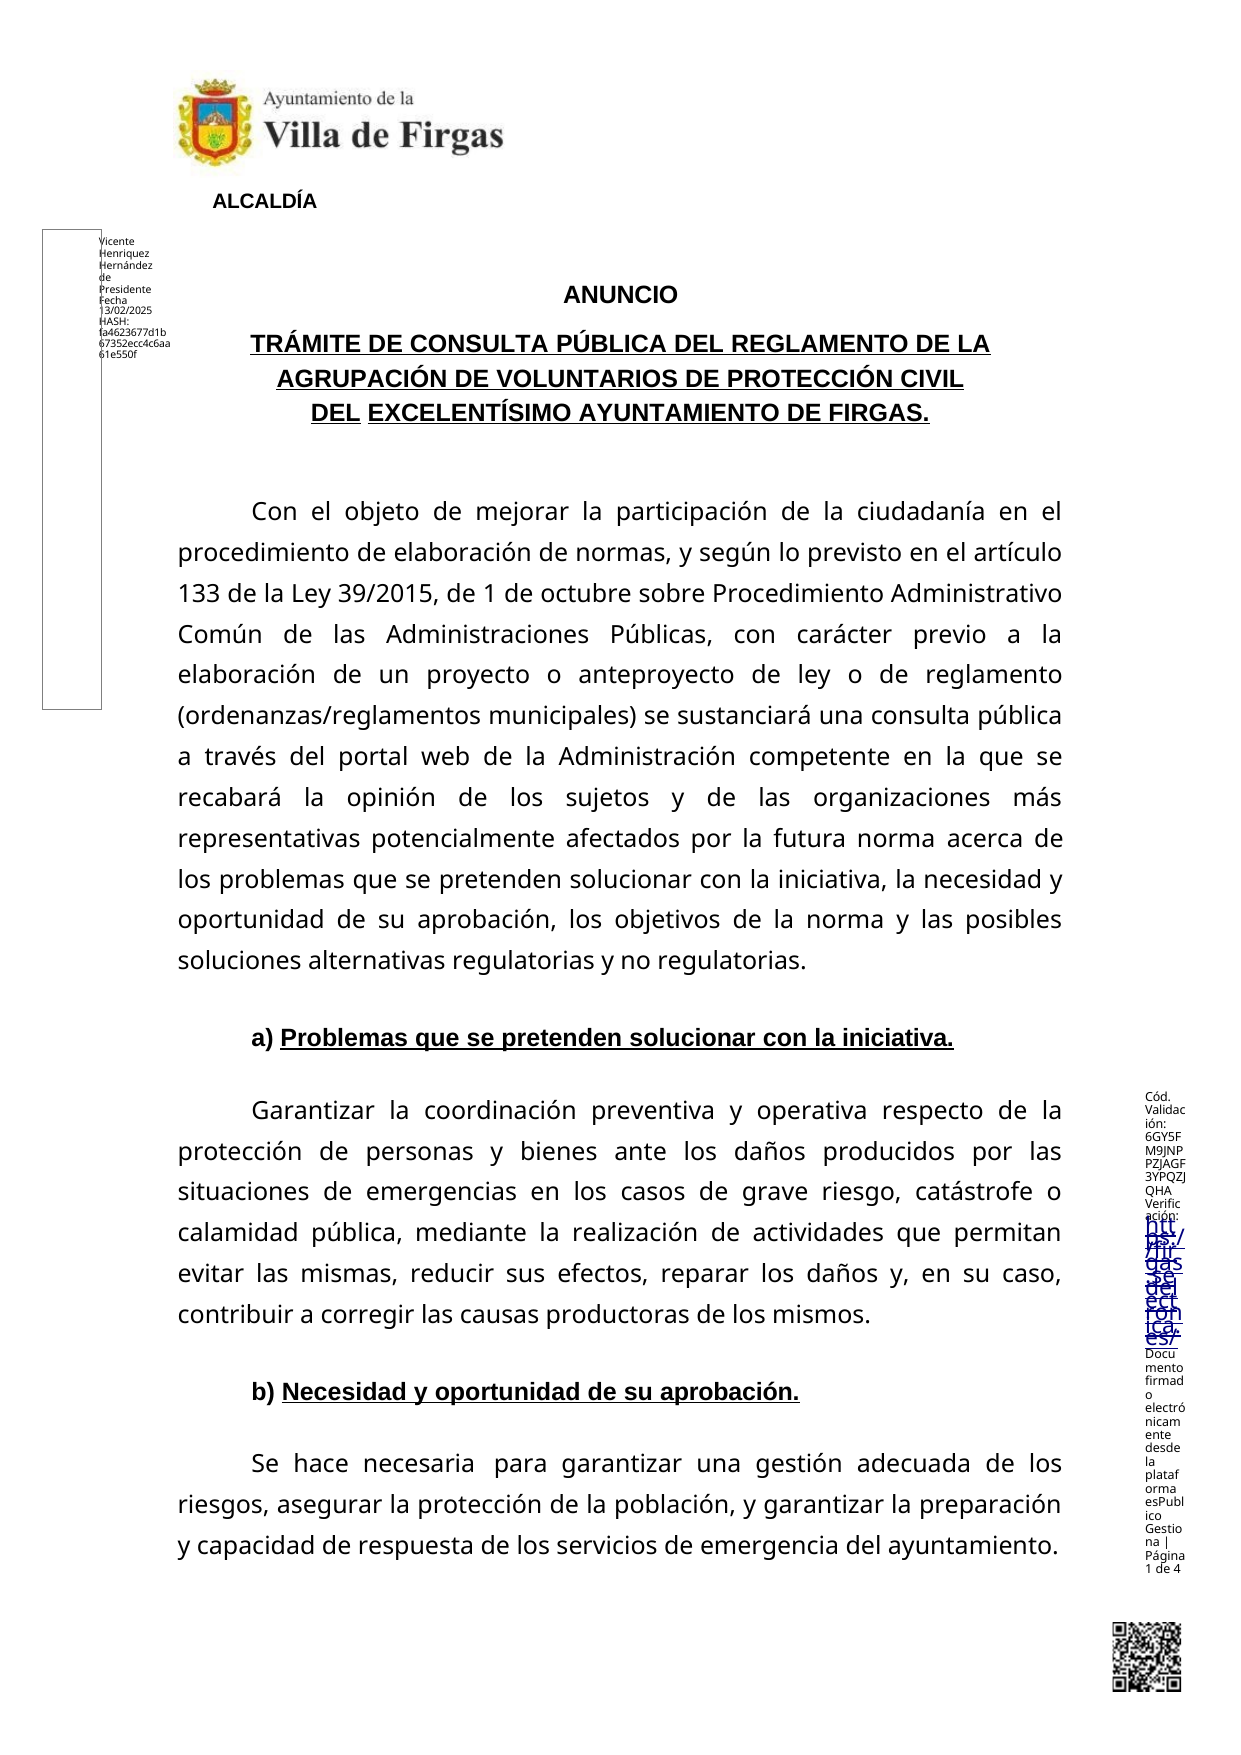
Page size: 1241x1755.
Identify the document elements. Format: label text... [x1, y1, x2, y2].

list Problemas que se pretenden solucionar con la iniciativa. [251, 1023, 1078, 1052]
list Necesidad y oportunidad de su aprobación. [251, 1377, 1078, 1406]
text ANUNCIO [178, 280, 1063, 309]
text Garantizar la coordinación preventiva y operativa respecto de la protección de personas y bienes ante los daños producidos por las situaciones de emergencias en los casos de grave riesgo, catástrofe o calamidad pública, mediante la realización de actividades que permitan evitar las mismas, reducir sus efectos, reparar los daños y, en su caso, contribuir a corregir las causas productoras de los mismos. [177, 1092, 1063, 1331]
text Cód. Validación: 6GY5FM9JNPPZJAGF3YPQZJQHA [1145, 1091, 1186, 1198]
subtitle TRÁMITE DE CONSULTA PÚBLICA DEL REGLAMENTO DE LA AGRUPACIÓN DE VOLUNTARIOS DE PROTECCIÓN CIVIL DEL EXCELENTÍSIMO AYUNTAMIENTO DE FIRGAS. [248, 329, 992, 427]
text Documento firmado electrónicamente desde la plataforma esPublico Gestiona | Página 1 de 4 [1145, 1348, 1186, 1576]
text Con el objeto de mejorar la participación de la ciudadanía en el procedimiento de elaboración de normas, y según lo previsto en el artículo 133 de la Ley 39/2015, de 1 de octubre sobre Procedimiento Administrativo Común de las Administraciones Públicas, con carácter previo a la elaboración de un proyecto o anteproyecto de ley o de reglamento (ordenanzas/reglamentos municipales) se sustanciará una consulta pública a través del portal web de la Administración competente en la que se recabará la opinión de los sujetos y de las organizaciones más representativas potencialmente afectados por la futura norma acerca de los problemas que se pretenden solucionar con la iniciativa, la necesidad y oportunidad de su aprobación, los objetivos de la norma y las posibles soluciones alternativas regulatorias y no regulatorias. [177, 494, 1063, 977]
text Verificación: https://firgas.sedelectronica.es/ [1145, 1198, 1186, 1348]
text Se hace necesaria para garantizar una gestión adecuada de los riesgos, asegurar la protección de la población, y garantizar la preparación y capacidad de respuesta de los servicios de emergencia del ayuntamiento. [177, 1446, 1063, 1562]
